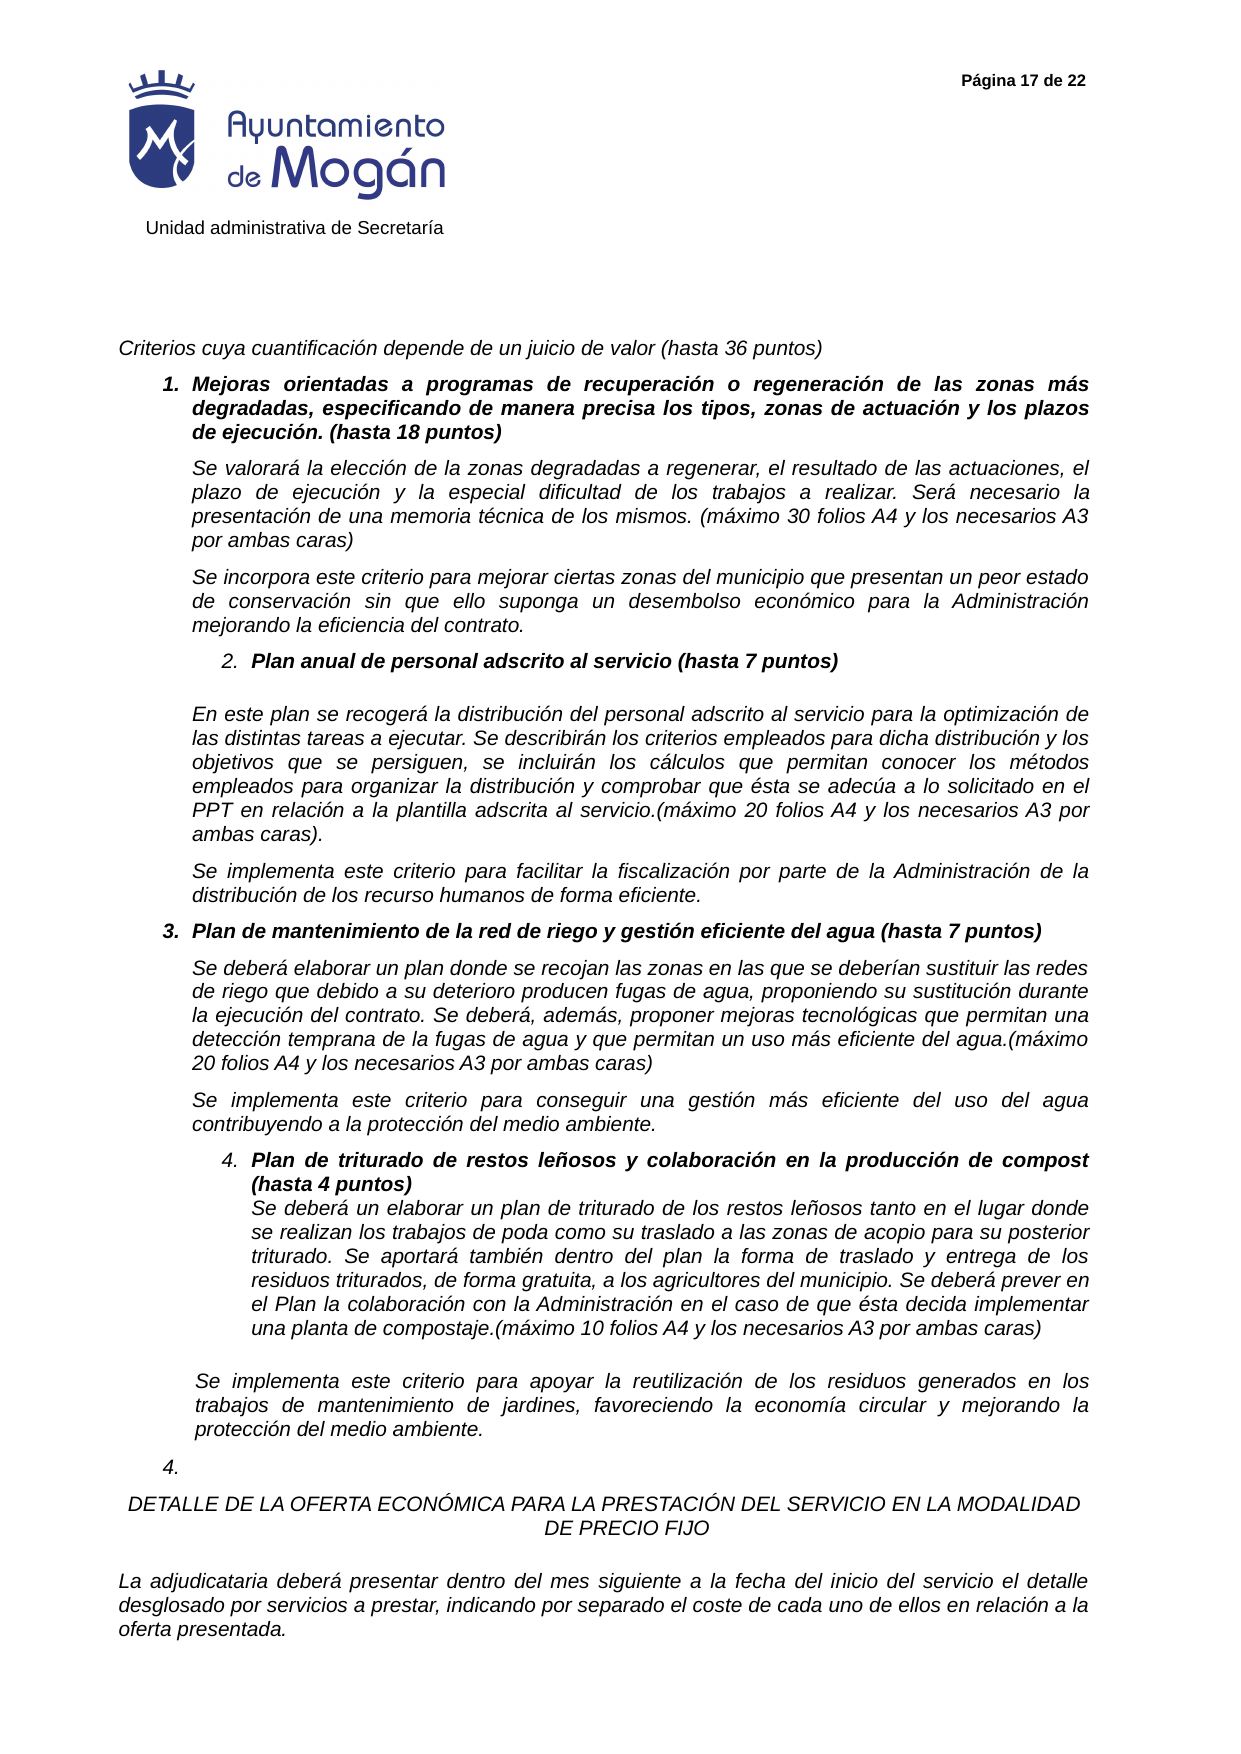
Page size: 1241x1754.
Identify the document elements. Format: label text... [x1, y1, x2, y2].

list Se deberá un elaborar un plan de triturado de los restos leñosos tanto en el lugar donde se realizan los trabajos de poda como su traslado a las zonas de acopio para su posterior triturado. Se aportará también dentro del plan la forma de traslado y entrega de los residuos triturados, de forma gratuita, a los agricultores del municipio. Se deberá prever en el Plan la colaboración con la Administración en el caso de que ésta decida implementar una planta de compostaje.(máximo 10 folios A4 y los necesarios A3 por ambas caras) [221, 1196, 1092, 1340]
text Criterios cuya cuantificación depende de un juicio de valor (hasta 36 puntos) [118, 335, 1092, 359]
list Plan de triturado de restos leñosos y colaboración en la producción de compost (hasta 4 puntos) [221, 1148, 1092, 1196]
list Se implementa este criterio para facilitar la fiscalización por parte de la Administración de la distribución de los recurso humanos de forma eficiente. [162, 858, 1092, 906]
text Se implementa este criterio para apoyar la reutilización de los residuos generados en los trabajos de mantenimiento de jardines, favoreciendo la economía circular y mejorando la protección del medio ambiente. [195, 1369, 1092, 1441]
list En este plan se recogerá la distribución del personal adscrito al servicio para la optimización de las distintas tareas a ejecutar. Se describirán los criterios empleados para dicha distribución y los objetivos que se persiguen, se incluirán los cálculos que permitan conocer los métodos empleados para organizar la distribución y comprobar que ésta se adecúa a lo solicitado en el PPT en relación a la plantilla adscrita al servicio.(máximo 20 folios A4 y los necesarios A3 por ambas caras). [162, 702, 1092, 846]
picture [128, 70, 445, 206]
list Se deberá elaborar un plan donde se recojan las zonas en las que se deberían sustituir las redes de riego que debido a su deterioro producen fugas de agua, proponiendo su sustitución durante la ejecución del contrato. Se deberá, además, proponer mejoras tecnológicas que permitan una detección temprana de la fugas de agua y que permitan un uso más eficiente del agua.(máximo 20 folios A4 y los necesarios A3 por ambas caras) [162, 955, 1092, 1075]
text La adjudicataria deberá presentar dentro del mes siguiente a la fecha del inicio del servicio el detalle desglosado por servicios a prestar, indicando por separado el coste de cada uno de ellos en relación a la oferta presentada. [118, 1569, 1092, 1641]
list Plan anual de personal adscrito al servicio (hasta 7 puntos) [221, 649, 1092, 673]
list Plan de mantenimiento de la red de riego y gestión eficiente del agua (hasta 7 puntos) [162, 919, 1092, 943]
list Se incorpora este criterio para mejorar ciertas zonas del municipio que presentan un peor estado de conservación sin que ello suponga un desembolso económico para la Administración mejorando la eficiencia del contrato. [162, 564, 1092, 636]
subtitle DETALLE DE LA OFERTA ECONÓMICA PARA LA PRESTACIÓN DEL SERVICIO EN LA MODALIDAD DE PRECIO FIJO [118, 1492, 1092, 1539]
list Mejoras orientadas a programas de recuperación o regeneración de las zonas más degradadas, especificando de manera precisa los tipos, zonas de actuación y los plazos de ejecución. (hasta 18 puntos) [162, 372, 1092, 444]
list Se valorará la elección de la zonas degradadas a regenerar, el resultado de las actuaciones, el plazo de ejecución y la especial dificultad de los trabajos a realizar. Será necesario la presentación de una memoria técnica de los mismos. (máximo 30 folios A4 y los necesarios A3 por ambas caras) [162, 456, 1092, 552]
list Se implementa este criterio para conseguir una gestión más eficiente del uso del agua contribuyendo a la protección del medio ambiente. [162, 1088, 1092, 1136]
